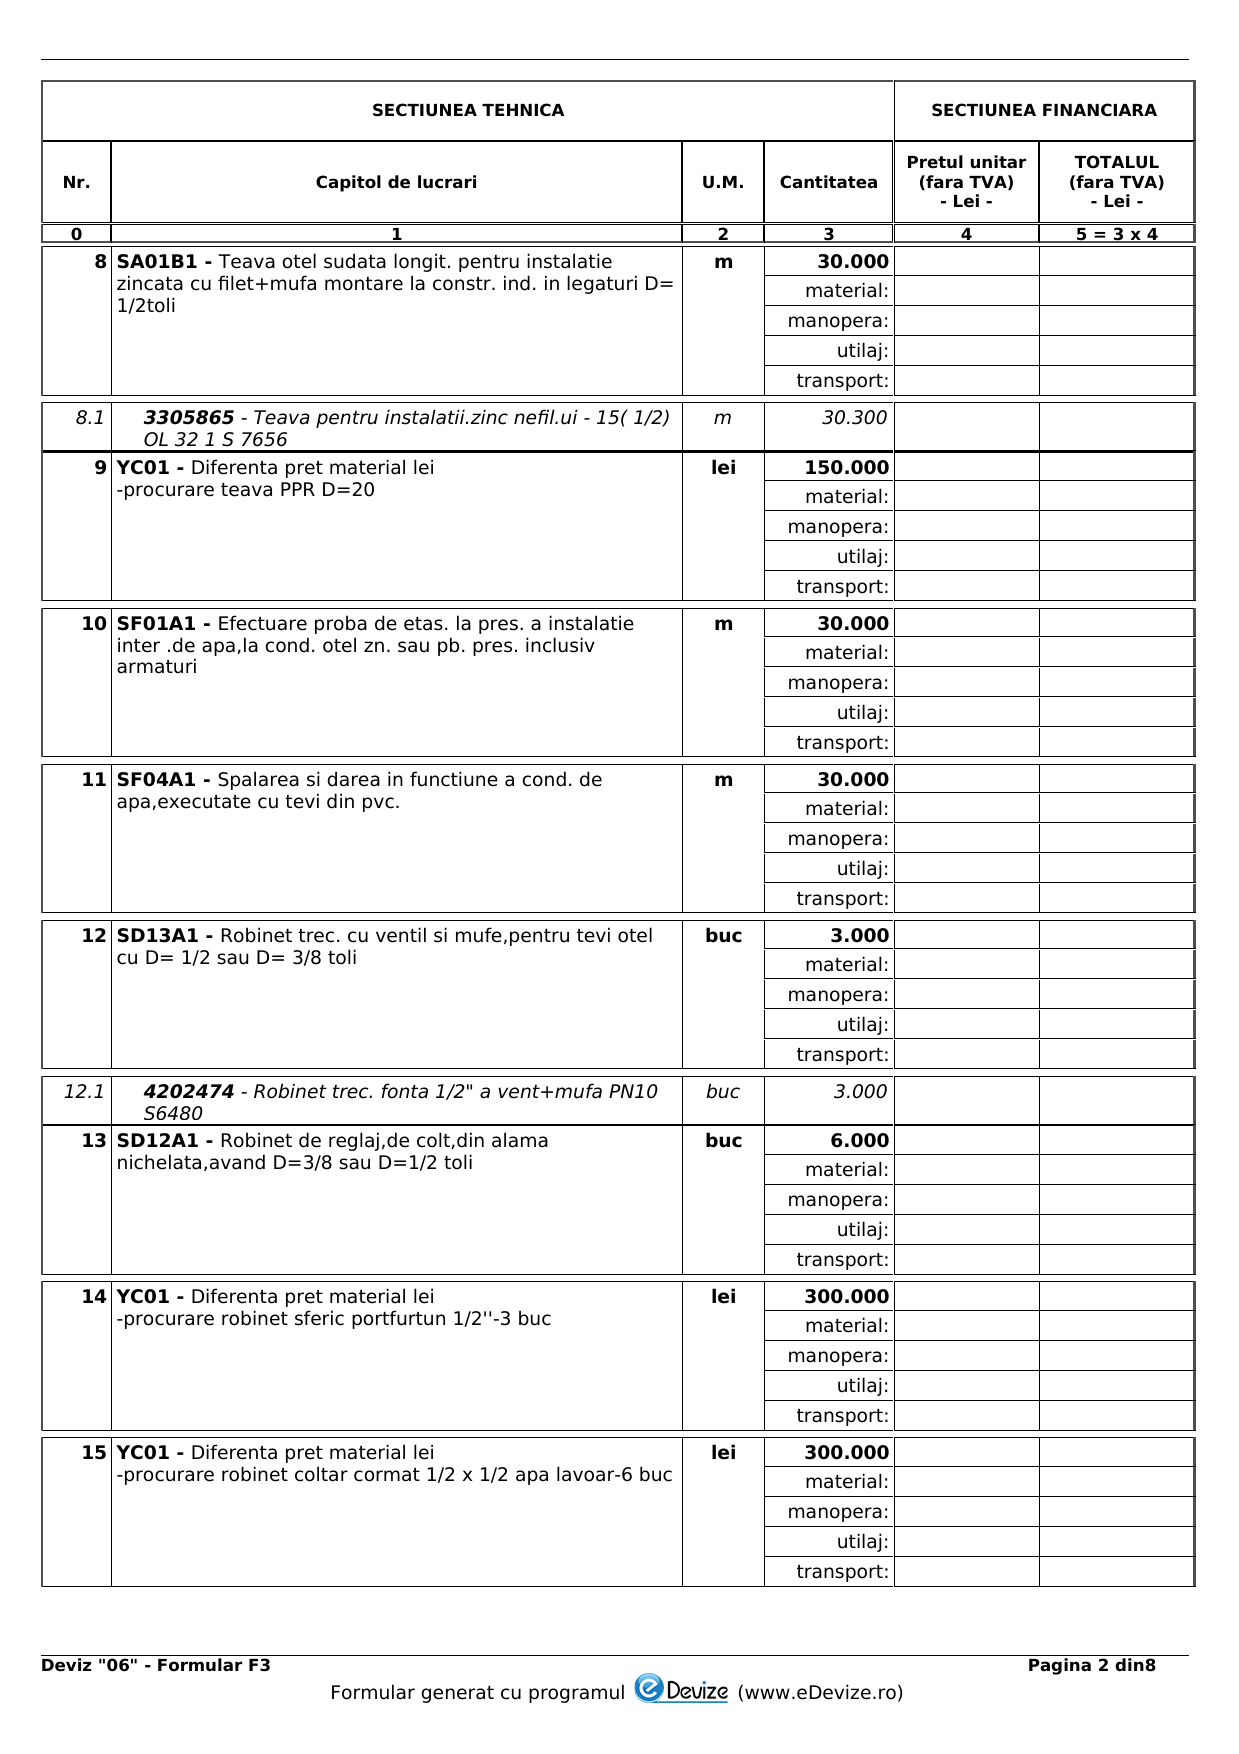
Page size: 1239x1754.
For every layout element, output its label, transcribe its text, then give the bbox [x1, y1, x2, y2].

table_header Deviz "06" - Formular F3 [41, 1656, 874, 1674]
table_header SF01A1 - Efectuare proba de etas. la pres. a instalatie inter .de apa,la cond. otel zn. sau pb. pres. inclusiv armaturi [112, 609, 682, 756]
table_cell [1040, 276, 1193, 305]
table_cell material: [765, 276, 893, 305]
table_header [1040, 921, 1193, 948]
table_cell TOTALUL (fara TVA) - Lei - [1040, 142, 1193, 222]
table_cell [41, 1069, 1196, 1076]
table_header 30.000 [765, 609, 893, 636]
table_cell [895, 638, 1039, 666]
table_cell [1189, 1655, 1198, 1674]
table_cell manopera: [765, 1185, 893, 1214]
table_cell [895, 366, 1039, 395]
table_cell [41, 757, 1196, 763]
table_cell [895, 794, 1039, 822]
table_cell [41, 1431, 1196, 1437]
table_header 3305865 - Teava pentru instalatii.zinc nefil.ui - 15( 1/2) OL 32 1 S 7656 [112, 403, 682, 450]
table_header [635, 1674, 642, 1681]
table_cell [1040, 511, 1193, 540]
table_header 30.300 [765, 403, 893, 450]
table_cell manopera: [765, 1341, 893, 1370]
table_header [626, 1674, 634, 1704]
table_header 8.1 [43, 403, 111, 450]
table_cell manopera: [765, 824, 893, 852]
table_cell [895, 728, 1039, 756]
table_header [0, 0, 41, 41]
table_cell [1040, 541, 1193, 570]
table_cell [895, 1311, 1039, 1340]
table_cell [895, 668, 1039, 696]
table_header [656, 1674, 728, 1701]
table_header 13 [43, 1126, 111, 1274]
table_cell [1040, 1557, 1193, 1586]
table_cell [895, 1185, 1039, 1214]
table_header 15 [43, 1438, 111, 1586]
table_cell [895, 336, 1039, 365]
table_cell [1040, 1010, 1193, 1038]
table_header SF04A1 - Spalarea si darea in functiune a cond. de apa,executate cu tevi din pvc. [112, 765, 682, 912]
table_header 8 [43, 247, 111, 395]
table_header [1040, 403, 1193, 450]
table_cell [0, 41, 41, 60]
table_cell utilaj: [765, 1010, 893, 1038]
table_cell [41, 1587, 1196, 1593]
table_cell 3 [765, 225, 892, 241]
table_cell 5 = 3 x 4 [1040, 225, 1193, 241]
table_header 12 [43, 921, 111, 1068]
table_cell [1040, 481, 1193, 510]
table_cell [0, 60, 41, 79]
table_cell Pretul unitar (fara TVA) - Lei - [895, 142, 1038, 222]
table_cell material: [765, 794, 893, 822]
table_cell 2 [683, 225, 763, 241]
table_cell manopera: [765, 980, 893, 1008]
table_cell [1185, 41, 1189, 59]
table_header buc [683, 1126, 764, 1274]
table_header [41, 41, 457, 59]
table_cell transport: [765, 1401, 893, 1430]
table_header [1040, 247, 1193, 275]
table_cell material: [765, 638, 893, 666]
table_header lei [683, 453, 764, 600]
table_cell [1040, 1185, 1193, 1214]
table_header SECTIUNEA TEHNICA [43, 82, 893, 140]
table_cell [1040, 1497, 1193, 1526]
table_cell transport: [765, 1557, 893, 1586]
table_header [895, 247, 1039, 275]
table_cell [1189, 41, 1198, 60]
table_cell [1040, 638, 1193, 666]
table_header [635, 1695, 728, 1704]
table_cell [1040, 1527, 1193, 1556]
table_cell [1040, 1371, 1193, 1400]
table_cell [1189, 60, 1198, 79]
table_cell [895, 1557, 1039, 1586]
table_cell [1040, 824, 1193, 852]
table_cell [1198, 1674, 1239, 1704]
table_header [1040, 765, 1193, 792]
table_cell [1040, 884, 1193, 912]
table_cell [895, 950, 1039, 978]
table_cell [895, 1245, 1039, 1274]
table_cell [41, 1275, 1196, 1281]
table_header [1198, 0, 1239, 41]
table_cell material: [765, 481, 893, 510]
table_cell [41, 913, 1196, 919]
table_cell [895, 824, 1039, 852]
table_header 8 [1145, 1656, 1185, 1674]
table_cell [895, 1341, 1039, 1370]
table_cell [0, 1635, 41, 1654]
table_cell manopera: [765, 511, 893, 540]
table_header [895, 1438, 1039, 1466]
table_cell [895, 980, 1039, 1008]
table_cell utilaj: [765, 1371, 893, 1400]
table_cell [895, 1497, 1039, 1526]
table_cell transport: [765, 571, 893, 600]
table_cell [1189, 1635, 1198, 1654]
table_header Pagina 2 din [874, 1656, 1144, 1674]
table_header m [683, 247, 764, 395]
table_header [895, 403, 1039, 450]
table_cell [41, 1635, 1189, 1654]
table_cell transport: [765, 1040, 893, 1068]
table_header [895, 765, 1039, 792]
table_cell [1040, 571, 1193, 600]
table_header [895, 921, 1039, 948]
table_header 14 [43, 1282, 111, 1430]
table_cell utilaj: [765, 854, 893, 882]
table_cell [41, 80, 1198, 1635]
table_cell [895, 1010, 1039, 1038]
table_cell [1040, 306, 1193, 335]
table_cell [1198, 80, 1239, 1635]
table_header YC01 - Diferenta pret material lei -procurare robinet coltar cormat 1/2 x 1/2 apa lavoar-6 buc [112, 1438, 682, 1586]
table_cell [0, 1655, 41, 1674]
table_cell [1040, 668, 1193, 696]
table_cell [1189, 1674, 1198, 1704]
table_header [1040, 1126, 1193, 1154]
table_header YC01 - Diferenta pret material lei -procurare robinet sferic portfurtun 1/2''-3 buc [112, 1282, 682, 1430]
table_cell [895, 276, 1039, 305]
table_cell material: [765, 1155, 893, 1184]
table_header 9 [43, 453, 111, 600]
table_cell [895, 511, 1039, 540]
table_cell [41, 396, 1196, 402]
table_cell [1040, 336, 1193, 365]
table_cell [1198, 1635, 1239, 1654]
table_header [769, 41, 1185, 59]
table_header [1040, 609, 1193, 636]
table_cell [895, 1215, 1039, 1244]
table_cell [895, 1401, 1039, 1430]
table_cell [1040, 1155, 1193, 1184]
table_cell transport: [765, 1245, 893, 1274]
table_cell [1040, 980, 1193, 1008]
table_header SD13A1 - Robinet trec. cu ventil si mufe,pentru tevi otel cu D= 1/2 sau D= 3/8 toli [112, 921, 682, 1068]
table_cell [895, 1371, 1039, 1400]
table_cell utilaj: [765, 336, 893, 365]
table_header [728, 1674, 737, 1704]
table_cell material: [765, 950, 893, 978]
table_header lei [683, 1282, 764, 1430]
table_header 11 [43, 765, 111, 912]
table_header [1040, 1077, 1193, 1124]
table_cell [0, 1674, 41, 1704]
table_header SECTIUNEA FINANCIARA [895, 82, 1193, 140]
table_cell [1040, 1341, 1193, 1370]
table_cell [1040, 1040, 1193, 1068]
table_cell transport: [765, 728, 893, 756]
table_cell Cantitatea [765, 142, 892, 222]
table_header [457, 41, 769, 59]
table_header 12.1 [43, 1077, 111, 1124]
table_header 30.000 [765, 765, 893, 792]
table_cell [1198, 60, 1239, 79]
table_header m [683, 765, 764, 912]
table_cell manopera: [765, 668, 893, 696]
table_header 6.000 [765, 1126, 893, 1154]
table_header 4202474 - Robinet trec. fonta 1/2" a vent+mufa PN10 S6480 [112, 1077, 682, 1124]
table_cell [1040, 854, 1193, 882]
table_cell 0 [43, 225, 110, 241]
table_header [41, 1593, 1196, 1632]
table_header SD12A1 - Robinet de reglaj,de colt,din alama nichelata,avand D=3/8 sau D=1/2 toli [112, 1126, 682, 1274]
table_header m [683, 403, 764, 450]
table_cell material: [765, 1311, 893, 1340]
table_header [1040, 1282, 1193, 1310]
table_cell [1040, 698, 1193, 726]
table_cell [1185, 1656, 1189, 1674]
table_cell [41, 601, 1196, 607]
table_header buc [683, 1077, 764, 1124]
table_header 300.000 [765, 1438, 893, 1466]
table_cell [895, 854, 1039, 882]
table_cell [1040, 1311, 1193, 1340]
table_cell [895, 698, 1039, 726]
table_cell [1040, 1401, 1193, 1430]
table_cell [895, 306, 1039, 335]
table_header [41, 0, 1189, 41]
table_header (www.eDevize.ro) [737, 1674, 934, 1704]
table_header YC01 - Diferenta pret material lei -procurare teava PPR D=20 [112, 453, 682, 600]
table_header [895, 453, 1039, 480]
table_cell manopera: [765, 306, 893, 335]
table_cell [895, 1040, 1039, 1068]
table_cell [1040, 950, 1193, 978]
table_cell [895, 541, 1039, 570]
table_header SA01B1 - Teava otel sudata longit. pentru instalatie zincata cu filet+mufa montare la constr. ind. in legaturi D= 1/2toli [112, 247, 682, 395]
table_cell utilaj: [765, 1527, 893, 1556]
table_cell [895, 1467, 1039, 1496]
table_cell [1040, 1467, 1193, 1496]
table_cell utilaj: [765, 541, 893, 570]
table_header buc [683, 921, 764, 1068]
table_cell [1040, 366, 1193, 395]
table_header [895, 1077, 1039, 1124]
table_header m [683, 609, 764, 756]
table_header 300.000 [765, 1282, 893, 1310]
table_header 3.000 [765, 1077, 893, 1124]
table_header [1189, 0, 1198, 41]
table_cell [1040, 794, 1193, 822]
table_cell Capitol de lucrari [112, 142, 681, 222]
table_header [895, 609, 1039, 636]
table_cell [1040, 1215, 1193, 1244]
table_cell Nr. [43, 142, 110, 222]
table_header [1040, 1438, 1193, 1466]
table_cell [1040, 728, 1193, 756]
table_cell [1040, 1245, 1193, 1274]
table_cell [895, 571, 1039, 600]
table_cell [1198, 1655, 1239, 1674]
table_cell [1185, 1674, 1189, 1704]
table_header [895, 1282, 1039, 1310]
table_cell [41, 60, 1189, 79]
table_cell transport: [765, 884, 893, 912]
table_cell [895, 481, 1039, 510]
table_header 10 [43, 609, 111, 756]
table_header [895, 1126, 1039, 1154]
table_header 3.000 [765, 921, 893, 948]
table_header Formular generat cu programul [103, 1674, 626, 1704]
table_cell manopera: [765, 1497, 893, 1526]
table_cell [895, 1527, 1039, 1556]
table_cell transport: [765, 366, 893, 395]
table_cell 1 [112, 225, 681, 241]
table_cell [1198, 41, 1239, 60]
table_cell [895, 884, 1039, 912]
table_cell 4 [895, 225, 1038, 241]
table_cell material: [765, 1467, 893, 1496]
table_cell utilaj: [765, 698, 893, 726]
table_header 30.000 [765, 247, 893, 275]
table_cell U.M. [683, 142, 763, 222]
table_cell utilaj: [765, 1215, 893, 1244]
table_header [1040, 453, 1193, 480]
table_cell [0, 80, 41, 1635]
table_header [41, 1674, 102, 1704]
table_cell [895, 1155, 1039, 1184]
table_header lei [683, 1438, 764, 1586]
table_header 150.000 [765, 453, 893, 480]
table_header [935, 1674, 1185, 1704]
